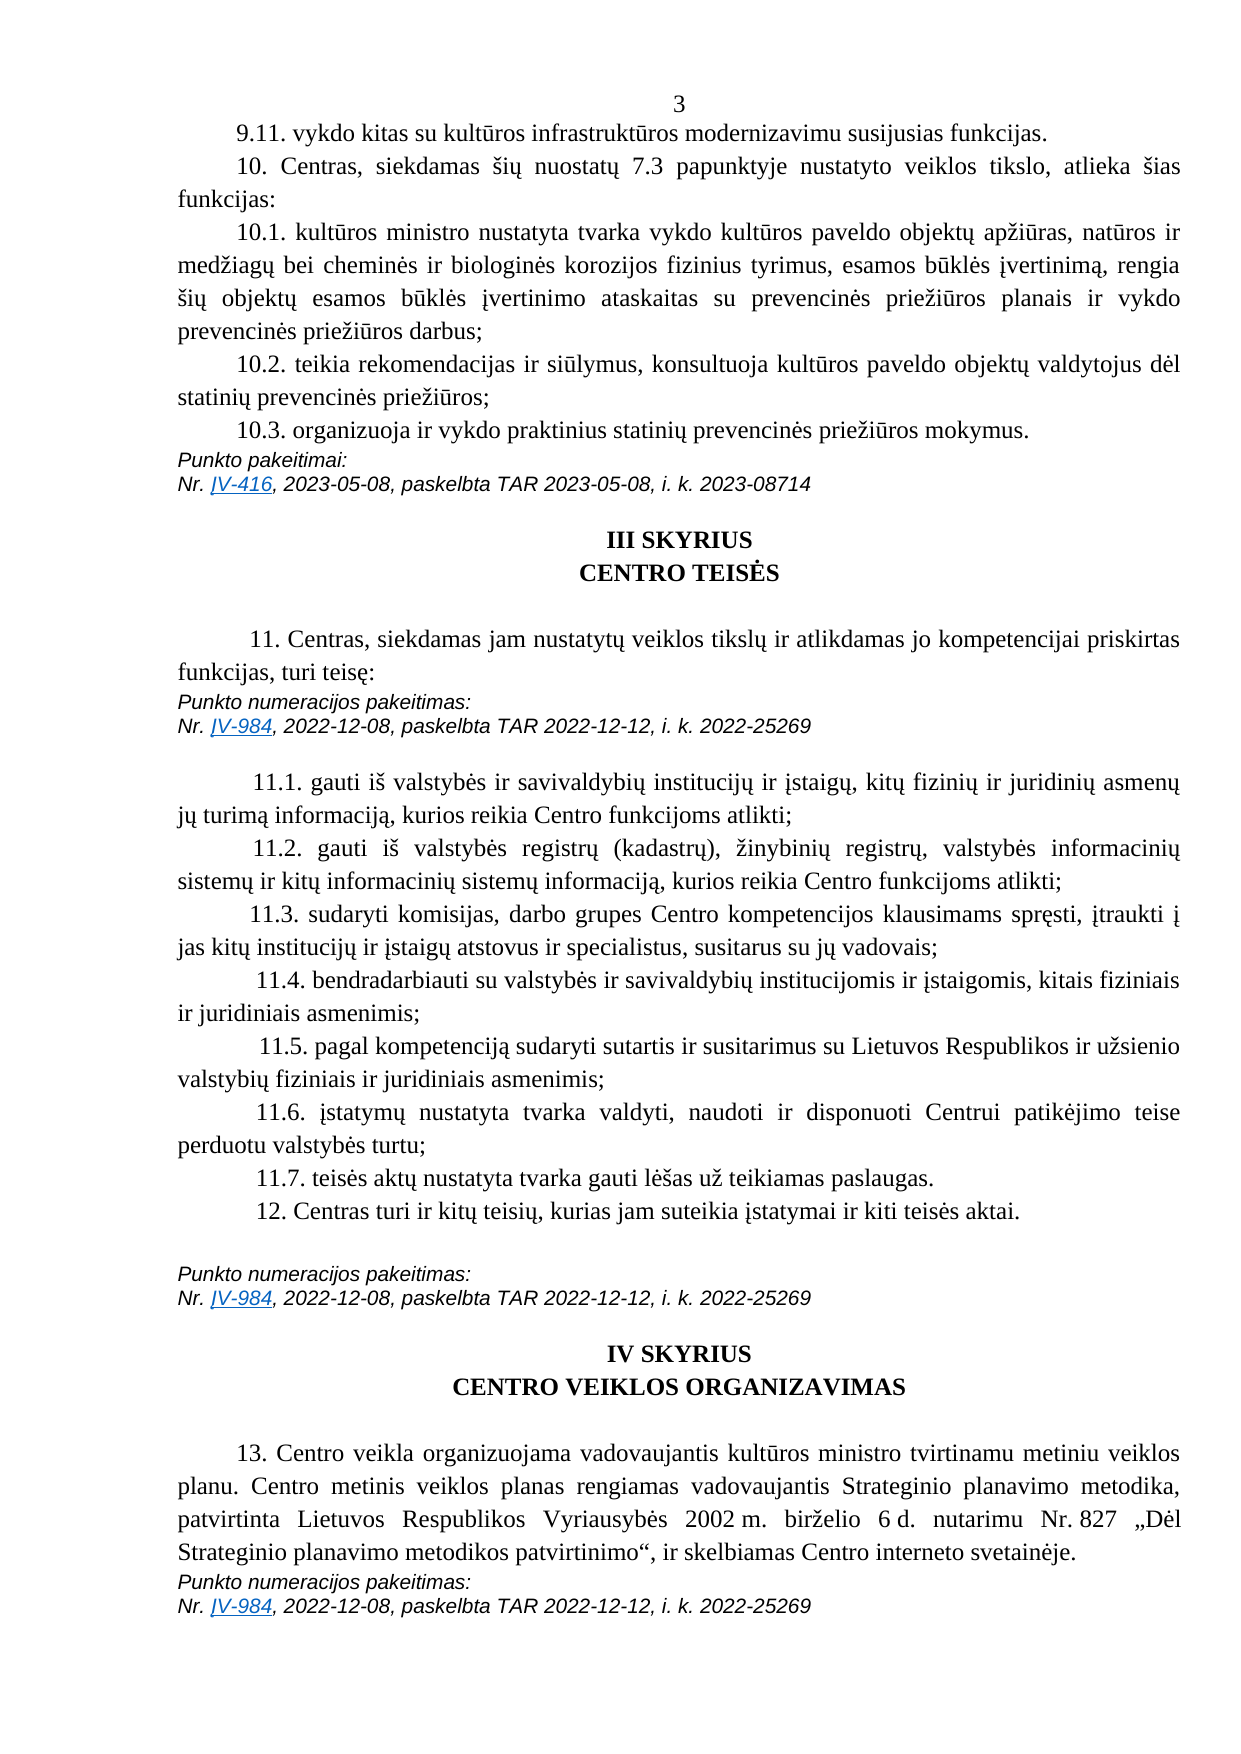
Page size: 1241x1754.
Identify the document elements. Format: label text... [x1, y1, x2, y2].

text Punkto numeracijos pakeitimas: [177, 1262, 1181, 1286]
text 10.1. kultūros ministro nustatyta tvarka vykdo kultūros paveldo objektų apžiūras, natūros ir medžiagų bei cheminės ir biologinės korozijos fizinius tyrimus, esamos būklės įvertinimą, rengia šių objektų esamos būklės įvertinimo ataskaitas su prevencinės priežiūros planais ir vykdo prevencinės priežiūros darbus; [177, 217, 1181, 345]
text 11.4. bendradarbiauti su valstybės ir savivaldybių institucijomis ir įstaigomis, kitais fiziniais ir juridiniais asmenimis; [177, 965, 1181, 1027]
text IV SKYRIUS [177, 1339, 1181, 1367]
text Nr. ĮV-984, 2022-12-08, paskelbta TAR 2022-12-12, i. k. 2022-25269 [177, 1594, 1181, 1618]
text centro VEIKLOS ORGANIZAVIMAS [177, 1372, 1181, 1401]
text 11.2. gauti iš valstybės registrų (kadastrų), žinybinių registrų, valstybės informacinių sistemų ir kitų informacinių sistemų informaciją, kurios reikia Centro funkcijoms atlikti; [177, 833, 1181, 894]
text 10. Centras, siekdamas šių nuostatų 7.3 papunktyje nustatyto veiklos tikslo, atlieka šias funkcijas: [177, 151, 1181, 213]
text Punkto numeracijos pakeitimas: [177, 690, 1181, 714]
text 11.3. sudaryti komisijas, darbo grupes Centro kompetencijos klausimams spręsti, įtraukti į jas kitų institucijų ir įstaigų atstovus ir specialistus, susitarus su jų vadovais; [177, 899, 1181, 961]
text 11.7. teisės aktų nustatyta tvarka gauti lėšas už teikiamas paslaugas. [177, 1163, 1181, 1192]
text 9.11. vykdo kitas su kultūros infrastruktūros modernizavimu susijusias funkcijas. [177, 118, 1181, 147]
text Centro TEISĖS [177, 558, 1181, 587]
text 11.1. gauti iš valstybės ir savivaldybių institucijų ir įstaigų, kitų fizinių ir juridinių asmenų jų turimą informaciją, kurios reikia Centro funkcijoms atlikti; [177, 767, 1181, 828]
text Nr. ĮV-416, 2023-05-08, paskelbta TAR 2023-05-08, i. k. 2023-08714 [177, 472, 1181, 496]
text 10.3. organizuoja ir vykdo praktinius statinių prevencinės priežiūros mokymus. [177, 415, 1181, 444]
text Nr. ĮV-984, 2022-12-08, paskelbta TAR 2022-12-12, i. k. 2022-25269 [177, 714, 1181, 738]
text 12. Centras turi ir kitų teisių, kurias jam suteikia įstatymai ir kiti teisės aktai. [177, 1196, 1181, 1225]
text 10.2. teikia rekomendacijas ir siūlymus, konsultuoja kultūros paveldo objektų valdytojus dėl statinių prevencinės priežiūros; [177, 349, 1181, 411]
text Punkto pakeitimai: [177, 448, 1181, 472]
text III SKYRIUS [177, 525, 1181, 554]
text 13. Centro veikla organizuojama vadovaujantis kultūros ministro tvirtinamu metiniu veiklos planu. Centro metinis veiklos planas rengiamas vadovaujantis Strateginio planavimo metodika, patvirtinta Lietuvos Respublikos Vyriausybės 2002 m. birželio 6 d. nutarimu Nr. 827 „Dėl Strateginio planavimo metodikos patvirtinimo“, ir skelbiamas Centro interneto svetainėje. [177, 1438, 1181, 1566]
text 11. Centras, siekdamas jam nustatytų veiklos tikslų ir atlikdamas jo kompetencijai priskirtas funkcijas, turi teisę: [177, 624, 1181, 686]
text Nr. ĮV-984, 2022-12-08, paskelbta TAR 2022-12-12, i. k. 2022-25269 [177, 1286, 1181, 1310]
text Punkto numeracijos pakeitimas: [177, 1570, 1181, 1594]
text 11.5. pagal kompetenciją sudaryti sutartis ir susitarimus su Lietuvos Respublikos ir užsienio valstybių fiziniais ir juridiniais asmenimis; [177, 1031, 1181, 1093]
text 11.6. įstatymų nustatyta tvarka valdyti, naudoti ir disponuoti Centrui patikėjimo teise perduotu valstybės turtu; [177, 1097, 1181, 1159]
